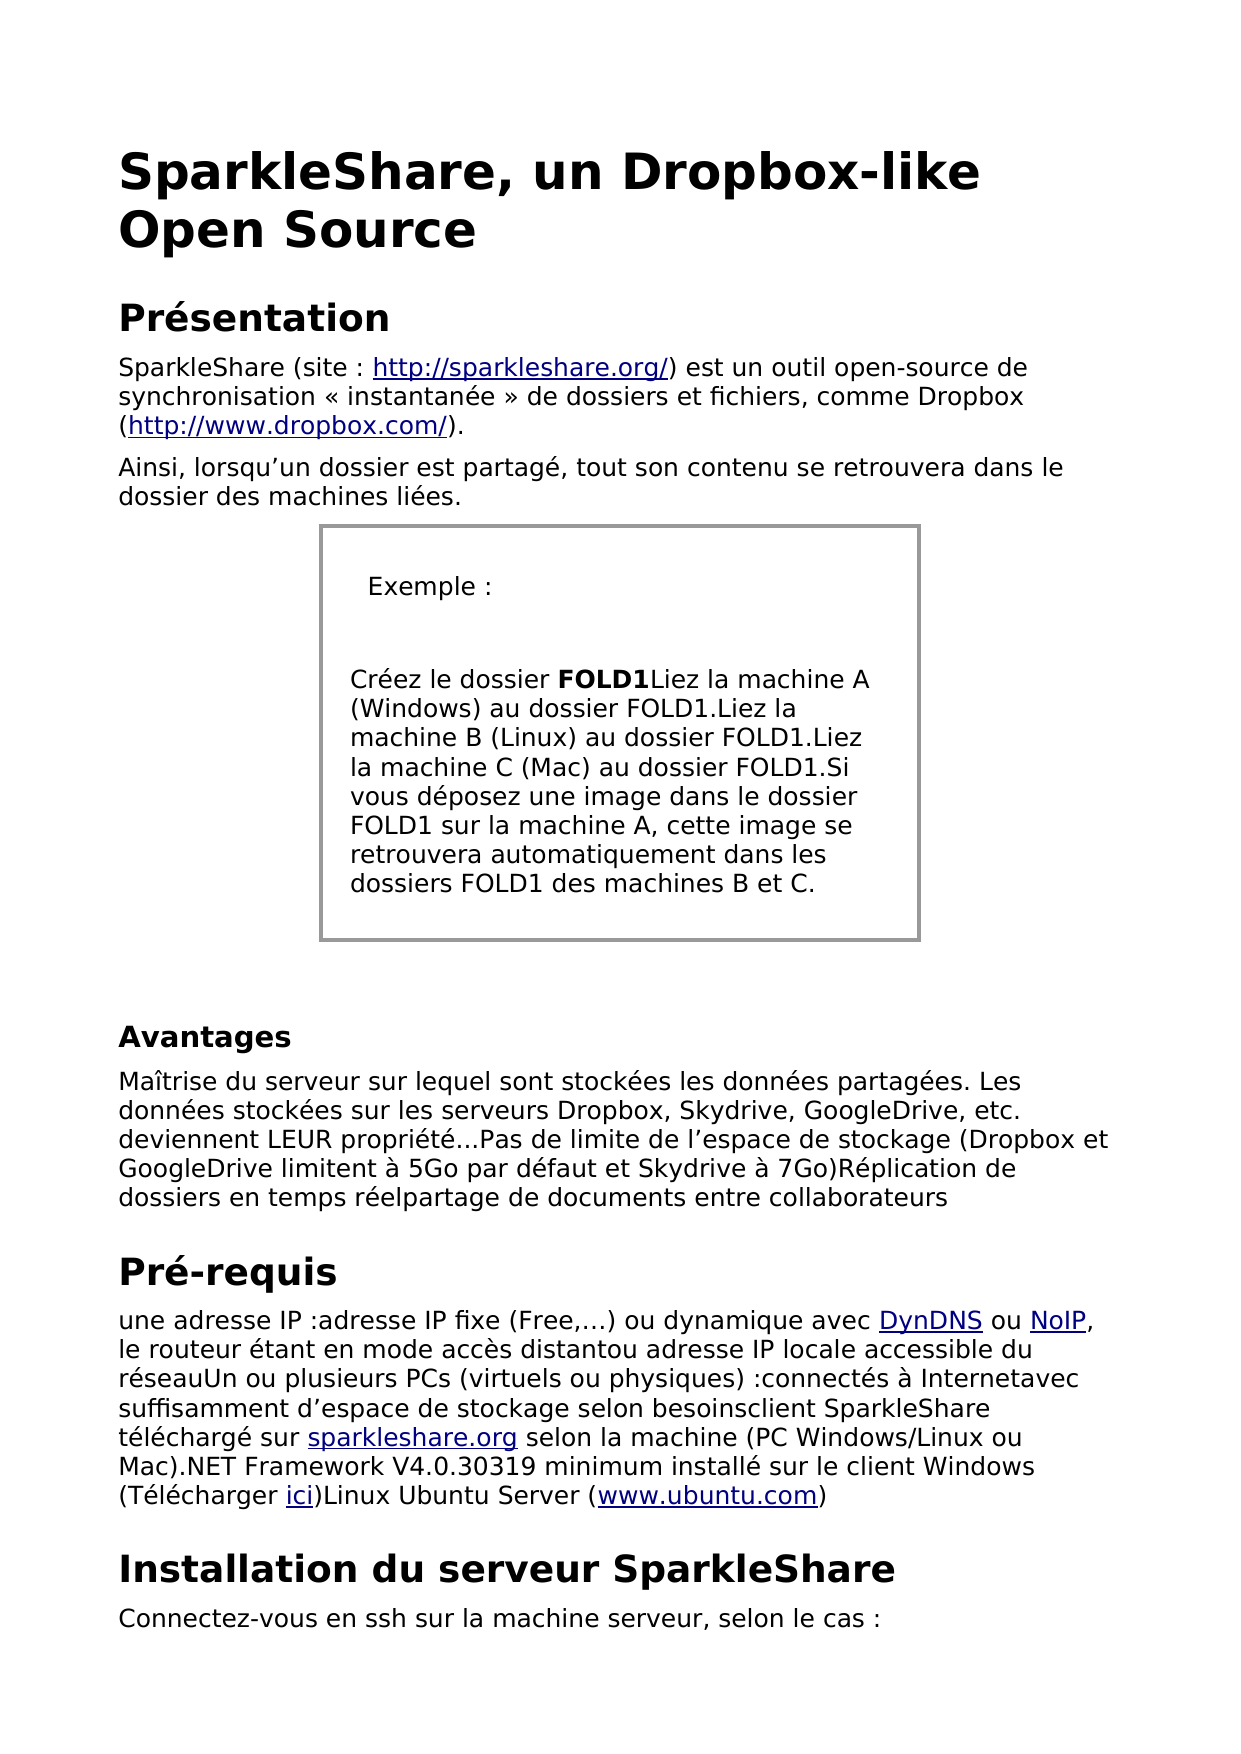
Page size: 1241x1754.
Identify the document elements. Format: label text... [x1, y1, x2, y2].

subtitle Pré-requis [118, 1250, 1122, 1294]
subtitle Avantages [118, 1020, 1122, 1054]
text Ainsi, lorsqu’un dossier est partagé, tout son contenu se retrouvera dans le dossier des machines liées. [118, 453, 1122, 512]
text une adresse IP :adresse IP fixe (Free,…) ou dynamique avec DynDNS ou NoIP, le routeur étant en mode accès distantou adresse IP locale accessible du réseauUn ou plusieurs PCs (virtuels ou physiques) :connectés à Internetavec suffisamment d’espace de stockage selon besoinsclient SparkleShare téléchargé sur sparkleshare.org selon la machine (PC Windows/Linux ou Mac).NET Framework V4.0.30319 minimum installé sur le client Windows (Télécharger ici)Linux Ubuntu Server (www.ubuntu.com) [118, 1306, 1122, 1511]
subtitle Installation du serveur SparkleShare [118, 1548, 1122, 1592]
table_header Exemple : Créez le dossier FOLD1Liez la machine A (Windows) au dossier FOLD1.Liez la machine B (Linux) au dossier FOLD1.Liez la machine C (Mac) au dossier FOLD1.Si vous déposez une image dans le dossier FOLD1 sur la machine A, cette image se retrouvera automatiquement dans les dossiers FOLD1 des machines B et C. [332, 537, 908, 929]
text SparkleShare (site : http://sparkleshare.org/) est un outil open-source de synchronisation « instantanée » de dossiers et fichiers, comme Dropbox (http://www.dropbox.com/). [118, 353, 1122, 441]
subtitle Présentation [118, 297, 1122, 341]
text Connectez-vous en ssh sur la machine serveur, selon le cas : [118, 1604, 1122, 1633]
text Maîtrise du serveur sur lequel sont stockées les données partagées. Les données stockées sur les serveurs Dropbox, Skydrive, GoogleDrive, etc. deviennent LEUR propriété...Pas de limite de l’espace de stockage (Dropbox et GoogleDrive limitent à 5Go par défaut et Skydrive à 7Go)Réplication de dossiers en temps réelpartage de documents entre collaborateurs [118, 1067, 1122, 1213]
subtitle SparkleShare, un Dropbox-like Open Source [118, 143, 1122, 259]
